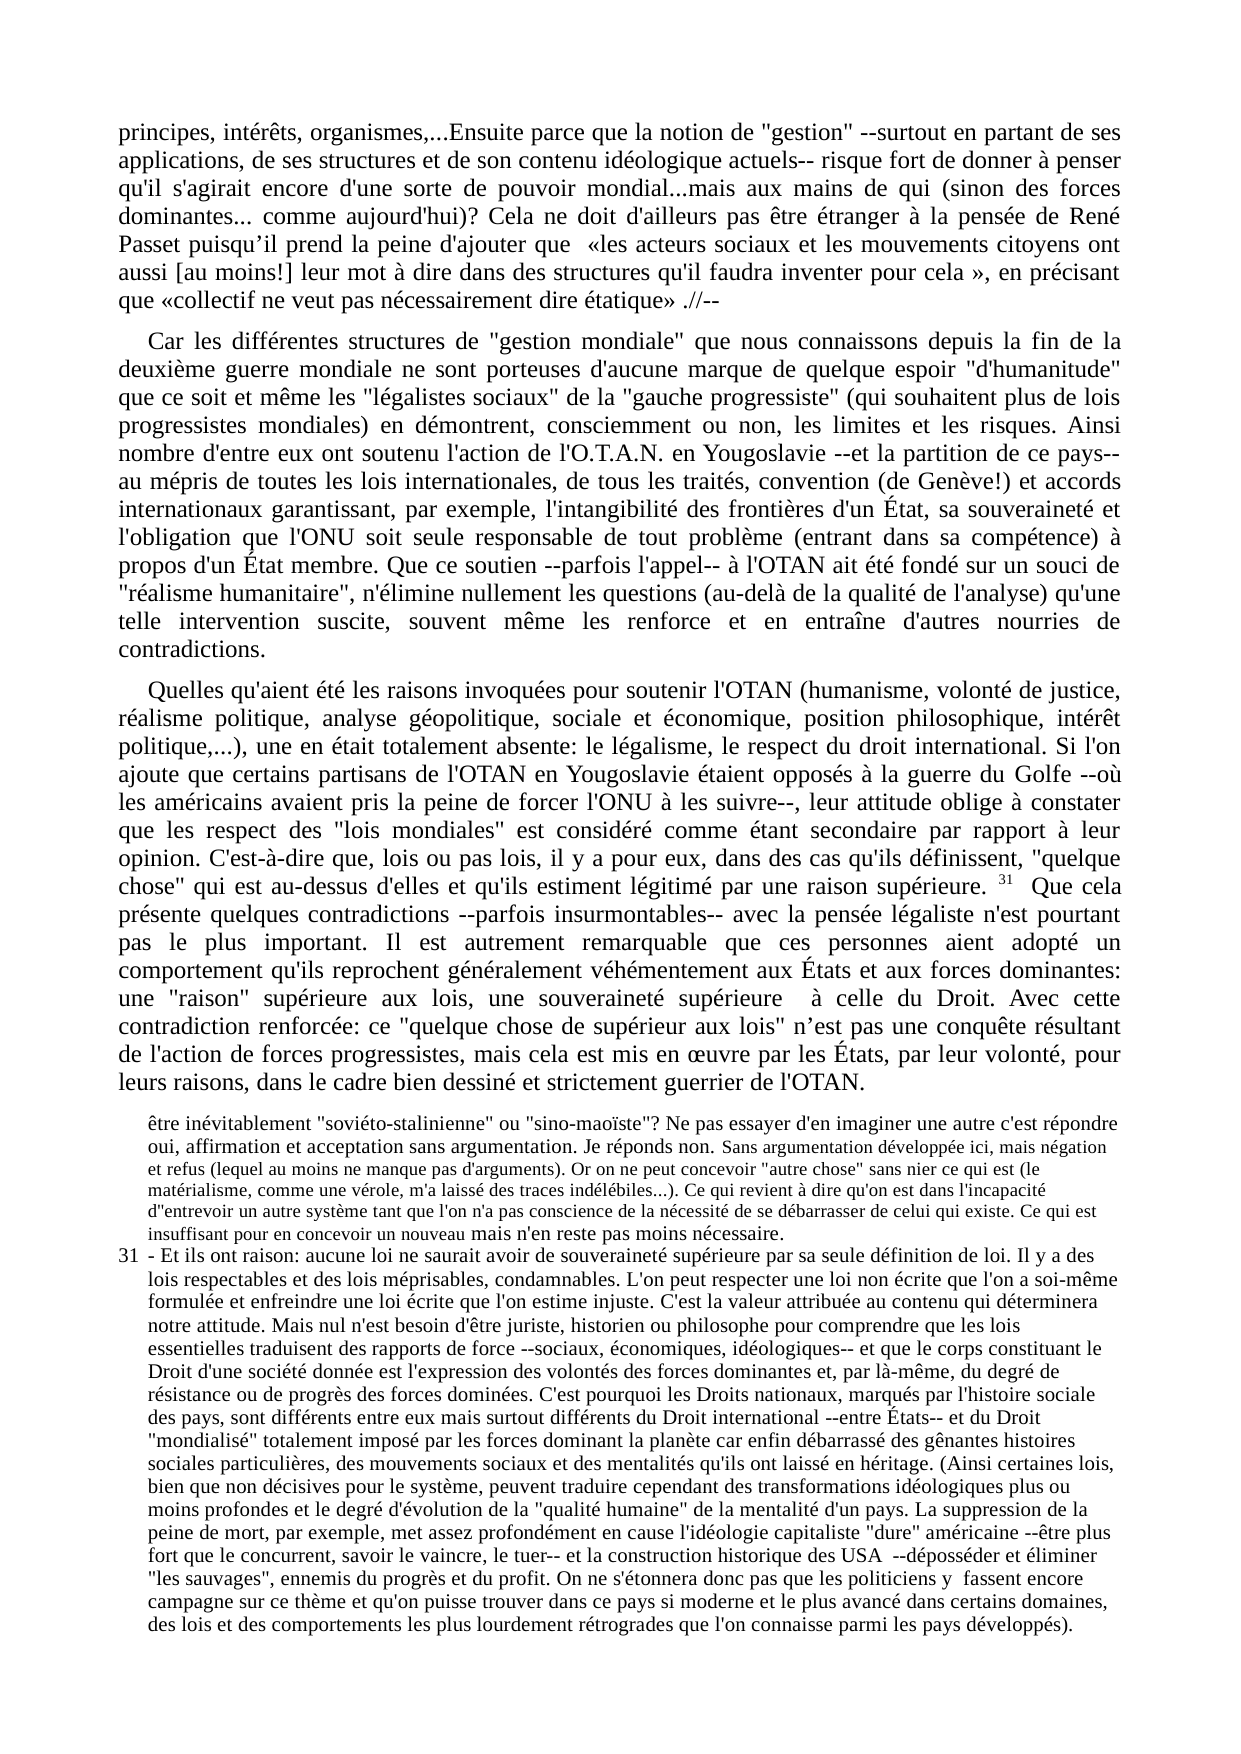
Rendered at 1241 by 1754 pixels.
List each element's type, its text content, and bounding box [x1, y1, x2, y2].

text Car les différentes structures de "gestion mondiale" que nous connaissons depuis la fin de la deuxième guerre mondiale ne sont porteuses d'aucune marque de quelque espoir "d'humanitude" que ce soit et même les "légalistes sociaux" de la "gauche progressiste" (qui souhaitent plus de lois progressistes mondiales) en démontrent, consciemment ou non, les limites et les risques. Ainsi nombre d'entre eux ont soutenu l'action de l'O.T.A.N. en Yougoslavie --et la partition de ce pays-- au mépris de toutes les lois internationales, de tous les traités, convention (de Genève!) et accords internationaux garantissant, par exemple, l'intangibilité des frontières d'un État, sa souveraineté et l'obligation que l'ONU soit seule responsable de tout problème (entrant dans sa compétence) à propos d'un État membre. Que ce soutien --parfois l'appel-- à l'OTAN ait été fondé sur un souci de "réalisme humanitaire", n'élimine nullement les questions (au-delà de la qualité de l'analyse) qu'une telle intervention suscite, souvent même les renforce et en entraîne d'autres nourries de contradictions. [118, 327, 1122, 663]
text être inévitablement "soviéto-stalinienne" ou "sino-maoïste"? Ne pas essayer d'en imaginer une autre c'est répondre oui, affirmation et acceptation sans argumentation. Je réponds non. Sans argumentation développée ici, mais négation et refus (lequel au moins ne manque pas d'arguments). Or on ne peut concevoir "autre chose" sans nier ce qui est (le matérialisme, comme une vérole, m'a laissé des traces indélébiles...). Ce qui revient à dire qu'on est dans l'incapacité d''entrevoir un autre système tant que l'on n'a pas conscience de la nécessité de se débarrasser de celui qui existe. Ce qui est insuffisant pour en concevoir un nouveau mais n'en reste pas moins nécessaire. [118, 1112, 1122, 1244]
text Quelles qu'aient été les raisons invoquées pour soutenir l'OTAN (humanisme, volonté de justice, réalisme politique, analyse géopolitique, sociale et économique, position philosophique, intérêt politique,...), une en était totalement absente: le légalisme, le respect du droit international. Si l'on ajoute que certains partisans de l'OTAN en Yougoslavie étaient opposés à la guerre du Golfe --où les américains avaient pris la peine de forcer l'ONU à les suivre--, leur attitude oblige à constater que les respect des "lois mondiales" est considéré comme étant secondaire par rapport à leur opinion. C'est-à-dire que, lois ou pas lois, il y a pour eux, dans des cas qu'ils définissent, "quelque chose" qui est au-dessus d'elles et qu'ils estiment légitimé par une raison supérieure. Que cela présente quelques contradictions --parfois insurmontables-- avec la pensée légaliste n'est pourtant pas le plus important. Il est autrement remarquable que ces personnes aient adopté un comportement qu'ils reprochent généralement véhémentement aux États et aux forces dominantes: une "raison" supérieure aux lois, une souveraineté supérieure à celle du Droit. Avec cette contradiction renforcée: ce "quelque chose de supérieur aux lois" n’est pas une conquête résultant de l'action de forces progressistes, mais cela est mis en œuvre par les États, par leur volonté, pour leurs raisons, dans le cadre bien dessiné et strictement guerrier de l'OTAN. [118, 676, 1122, 1096]
text principes, intérêts, organismes,...Ensuite parce que la notion de "gestion" --surtout en partant de ses applications, de ses structures et de son contenu idéologique actuels-- risque fort de donner à penser qu'il s'agirait encore d'une sorte de pouvoir mondial...mais aux mains de qui (sinon des forces dominantes... comme aujourd'hui)? Cela ne doit d'ailleurs pas être étranger à la pensée de René Passet puisqu’il prend la peine d'ajouter que «les acteurs sociaux et les mouvements citoyens ont aussi [au moins!] leur mot à dire dans des structures qu'il faudra inventer pour cela », en précisant que «collectif ne veut pas nécessairement dire étatique» .//-- [118, 118, 1122, 314]
text - Et ils ont raison: aucune loi ne saurait avoir de souveraineté supérieure par sa seule définition de loi. Il y a des lois respectables et des lois méprisables, condamnables. L'on peut respecter une loi non écrite que l'on a soi-même formulée et enfreindre une loi écrite que l'on estime injuste. C'est la valeur attribuée au contenu qui déterminera notre attitude. Mais nul n'est besoin d'être juriste, historien ou philosophe pour comprendre que les lois essentielles traduisent des rapports de force --sociaux, économiques, idéologiques-- et que le corps constituant le Droit d'une société donnée est l'expression des volontés des forces dominantes et, par là-même, du degré de résistance ou de progrès des forces dominées. C'est pourquoi les Droits nationaux, marqués par l'histoire sociale des pays, sont différents entre eux mais surtout différents du Droit international --entre États-- et du Droit "mondialisé" totalement imposé par les forces dominant la planète car enfin débarrassé des gênantes histoires sociales particulières, des mouvements sociaux et des mentalités qu'ils ont laissé en héritage. (Ainsi certaines lois, bien que non décisives pour le système, peuvent traduire cependant des transformations idéologiques plus ou moins profondes et le degré d'évolution de la "qualité humaine" de la mentalité d'un pays. La suppression de la peine de mort, par exemple, met assez profondément en cause l'idéologie capitaliste "dure" américaine --être plus fort que le concurrent, savoir le vaincre, le tuer-- et la construction historique des USA --déposséder et éliminer "les sauvages", ennemis du progrès et du profit. On ne s'étonnera donc pas que les politiciens y fassent encore campagne sur ce thème et qu'on puisse trouver dans ce pays si moderne et le plus avancé dans certains domaines, des lois et des comportements les plus lourdement rétrogrades que l'on connaisse parmi les pays développés). [118, 1244, 1122, 1636]
